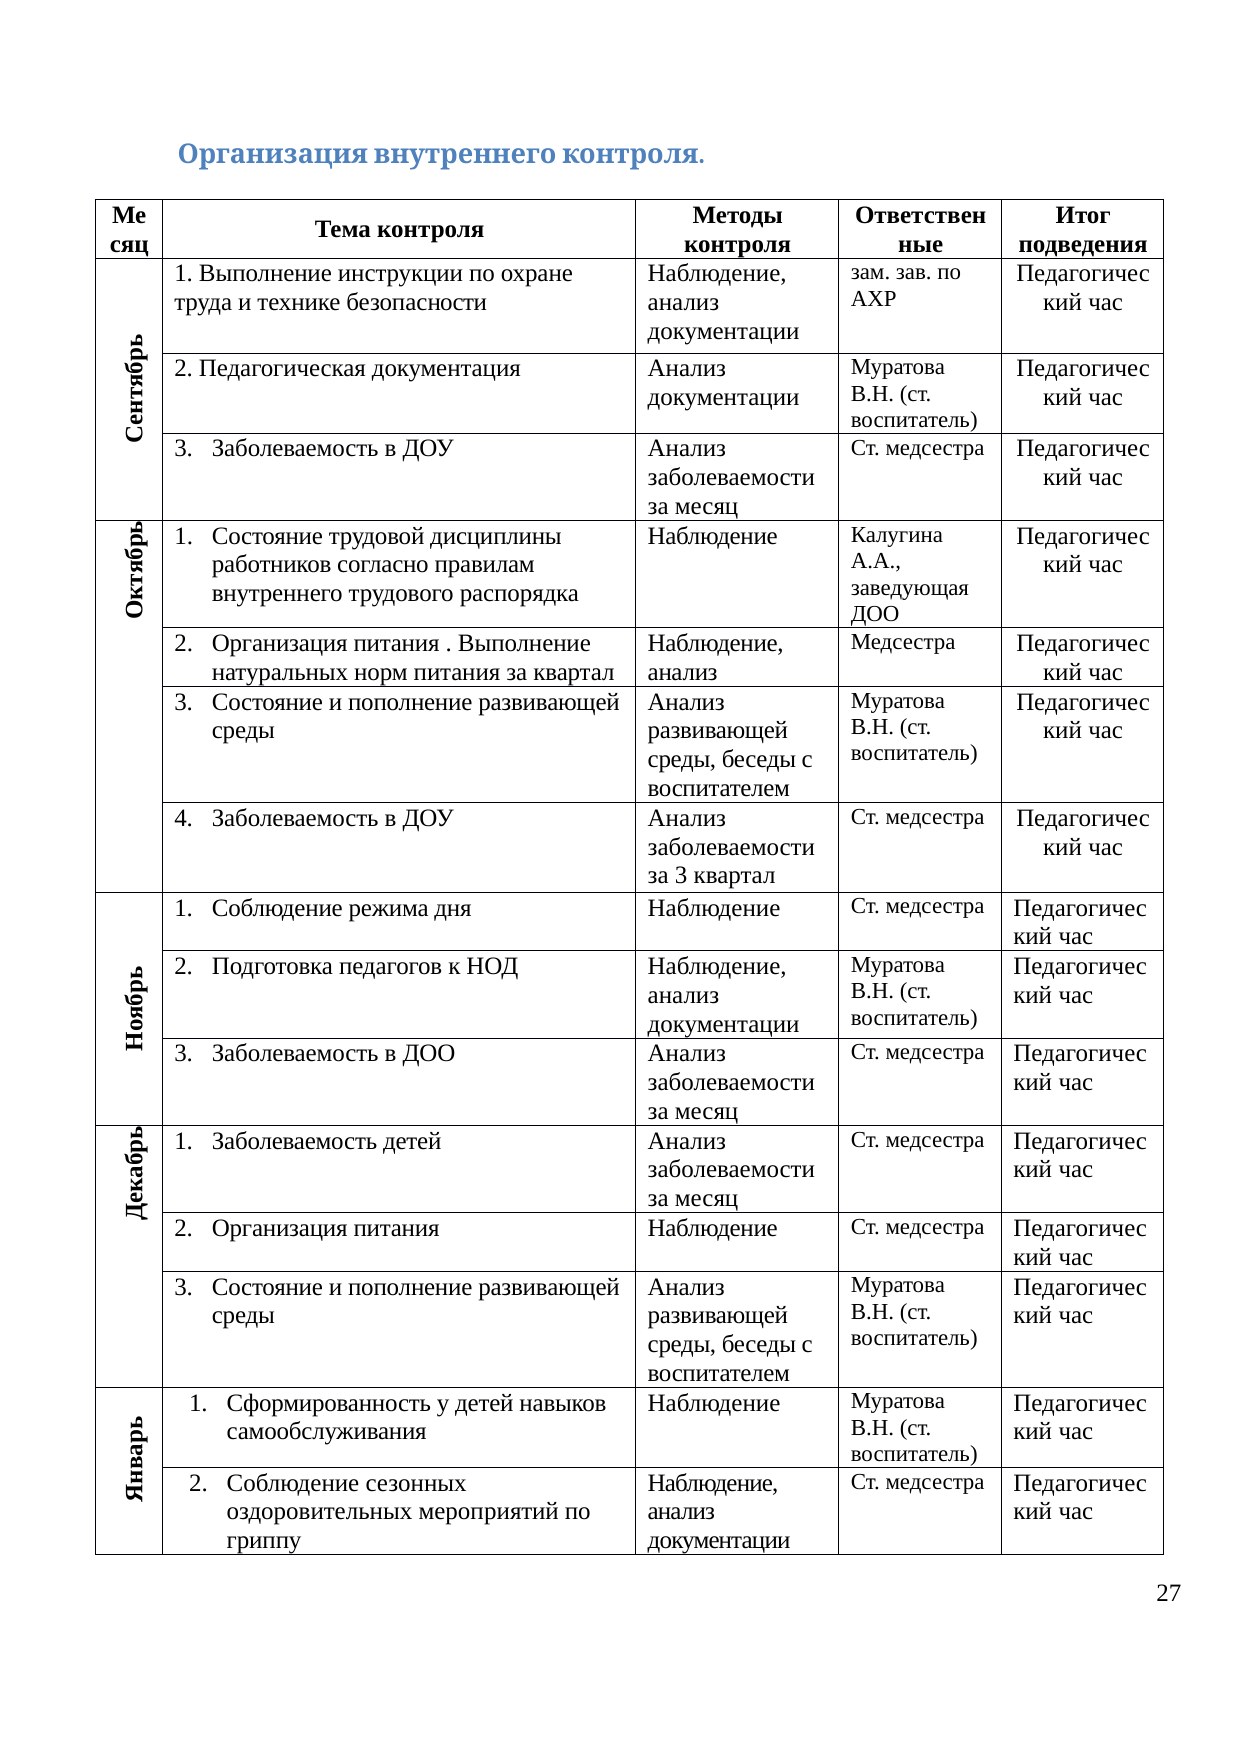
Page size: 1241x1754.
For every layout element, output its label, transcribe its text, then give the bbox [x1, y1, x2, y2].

table_cell Педагогический час [1002, 628, 1163, 686]
table_cell Муратова В.Н. (ст. воспитатель) [839, 1272, 1001, 1387]
table_cell Состояние и пополнение развивающей среды [163, 1272, 635, 1387]
table_cell Организация питания [163, 1213, 635, 1271]
table_header Методы контроля [636, 200, 838, 257]
table_cell Педагогический час [1002, 1039, 1163, 1125]
table_cell Педагогический час [1002, 803, 1163, 892]
table_cell Муратова В.Н. (ст. воспитатель) [990, 1388, 1001, 1467]
table_cell Педагогический час [1002, 521, 1163, 627]
table_cell Муратова В.Н. (ст. воспитатель) [839, 951, 1001, 1037]
table_cell Педагогический час [1002, 687, 1163, 802]
table_cell Наблюдение, анализ документации [636, 1468, 838, 1554]
table_cell Педагогический час [1002, 1126, 1163, 1212]
table_cell Анализ заболеваемости за месяц [636, 1039, 838, 1125]
table_header Месяц [96, 200, 162, 257]
table_cell Заболеваемость в ДОО [163, 1039, 635, 1125]
table_cell Подготовка педагогов к НОД [163, 951, 635, 1037]
table_cell Декабрь [96, 1126, 162, 1387]
table_cell Заболеваемость детей [163, 1126, 635, 1212]
table_cell Наблюдение [636, 893, 838, 950]
table_cell 2. Педагогическая документация [163, 354, 635, 432]
table_cell Муратова В.Н. (ст. воспитатель) [839, 354, 1001, 432]
table_cell Ст. медсестра [839, 1126, 1001, 1212]
table_cell Муратова В.Н. (ст. воспитатель) [839, 687, 1001, 802]
table_cell Педагогический час [1002, 1468, 1163, 1554]
table_cell Заболеваемость в ДОУ [163, 803, 635, 892]
table_cell Педагогический час [1002, 893, 1163, 950]
table_cell Ст. медсестра [839, 803, 1001, 892]
table_cell Калугина А.А., заведующая ДОО [839, 521, 1001, 627]
table_header Итог подведения [1002, 200, 1163, 257]
table_cell Анализ развивающей среды, беседы с воспитателем [636, 1272, 838, 1387]
table_cell Педагогический час [1002, 951, 1163, 1037]
table_header Тема контроля [163, 200, 635, 257]
table_cell Анализ заболеваемости за месяц [636, 1126, 838, 1212]
table_cell Наблюдение [636, 1213, 838, 1271]
table_cell Анализ заболеваемости за месяц [636, 434, 838, 520]
table_cell Наблюдение, анализ документации [636, 951, 647, 1037]
table_cell Педагогический час [1002, 1388, 1163, 1467]
table_cell Анализ заболеваемости за 3 квартал [636, 803, 838, 892]
table_cell Педагогический час [1002, 1213, 1163, 1271]
table_cell Анализ развивающей среды, беседы с воспитателем [636, 687, 838, 802]
table_header Ответственные [839, 200, 1001, 257]
table_cell Ст. медсестра [839, 434, 1001, 520]
table_cell Состояние и пополнение развивающей среды [163, 687, 635, 802]
subtitle Организация внутреннего контроля. [177, 139, 1181, 170]
table_cell Педагогический час [1002, 259, 1163, 352]
table_cell Наблюдение, анализ документации [636, 259, 838, 352]
table_cell Октябрь [96, 521, 162, 892]
table_cell Состояние трудовой дисциплины работников согласно правилам внутреннего трудового распорядка [163, 521, 635, 627]
table_cell Анализ документации [636, 354, 838, 432]
table_cell Ст. медсестра [839, 1468, 1001, 1554]
table_cell Наблюдение [636, 521, 838, 627]
table_cell Заболеваемость в ДОУ [163, 434, 635, 520]
table_cell Соблюдение сезонных оздоровительных меропри­ятий по гриппу [163, 1468, 635, 1554]
table_cell Муратова В.Н. (ст. воспитатель) [839, 1388, 851, 1467]
table_cell Ст. медсестра [839, 1039, 1001, 1125]
table_cell Январь [96, 1388, 162, 1554]
table_cell Сентябрь [96, 259, 162, 520]
table_cell Наблюдение [636, 1388, 838, 1467]
table_cell зам. зав. по АХР [839, 259, 1001, 352]
table_cell Соблюдение режима дня [163, 893, 635, 950]
table_cell Наблюдение, анализ [636, 628, 838, 686]
table_cell 1. Выполнение инструкции по охране труда и технике безопасности [163, 259, 635, 352]
table_cell Педагогический час [1002, 354, 1163, 432]
table_cell Педагогический час [1002, 434, 1163, 520]
table_cell Ноябрь [96, 893, 162, 1125]
table_cell Ст. медсестра [839, 1213, 1001, 1271]
table_cell Педагогический час [1002, 1272, 1163, 1387]
table_cell Наблюдение, анализ документации [828, 951, 838, 1037]
table_cell Медсестра [839, 628, 1001, 686]
table_cell Ст. медсестра [839, 893, 1001, 950]
table_cell Сформированность у детей навыков самообслуживания [163, 1388, 635, 1467]
